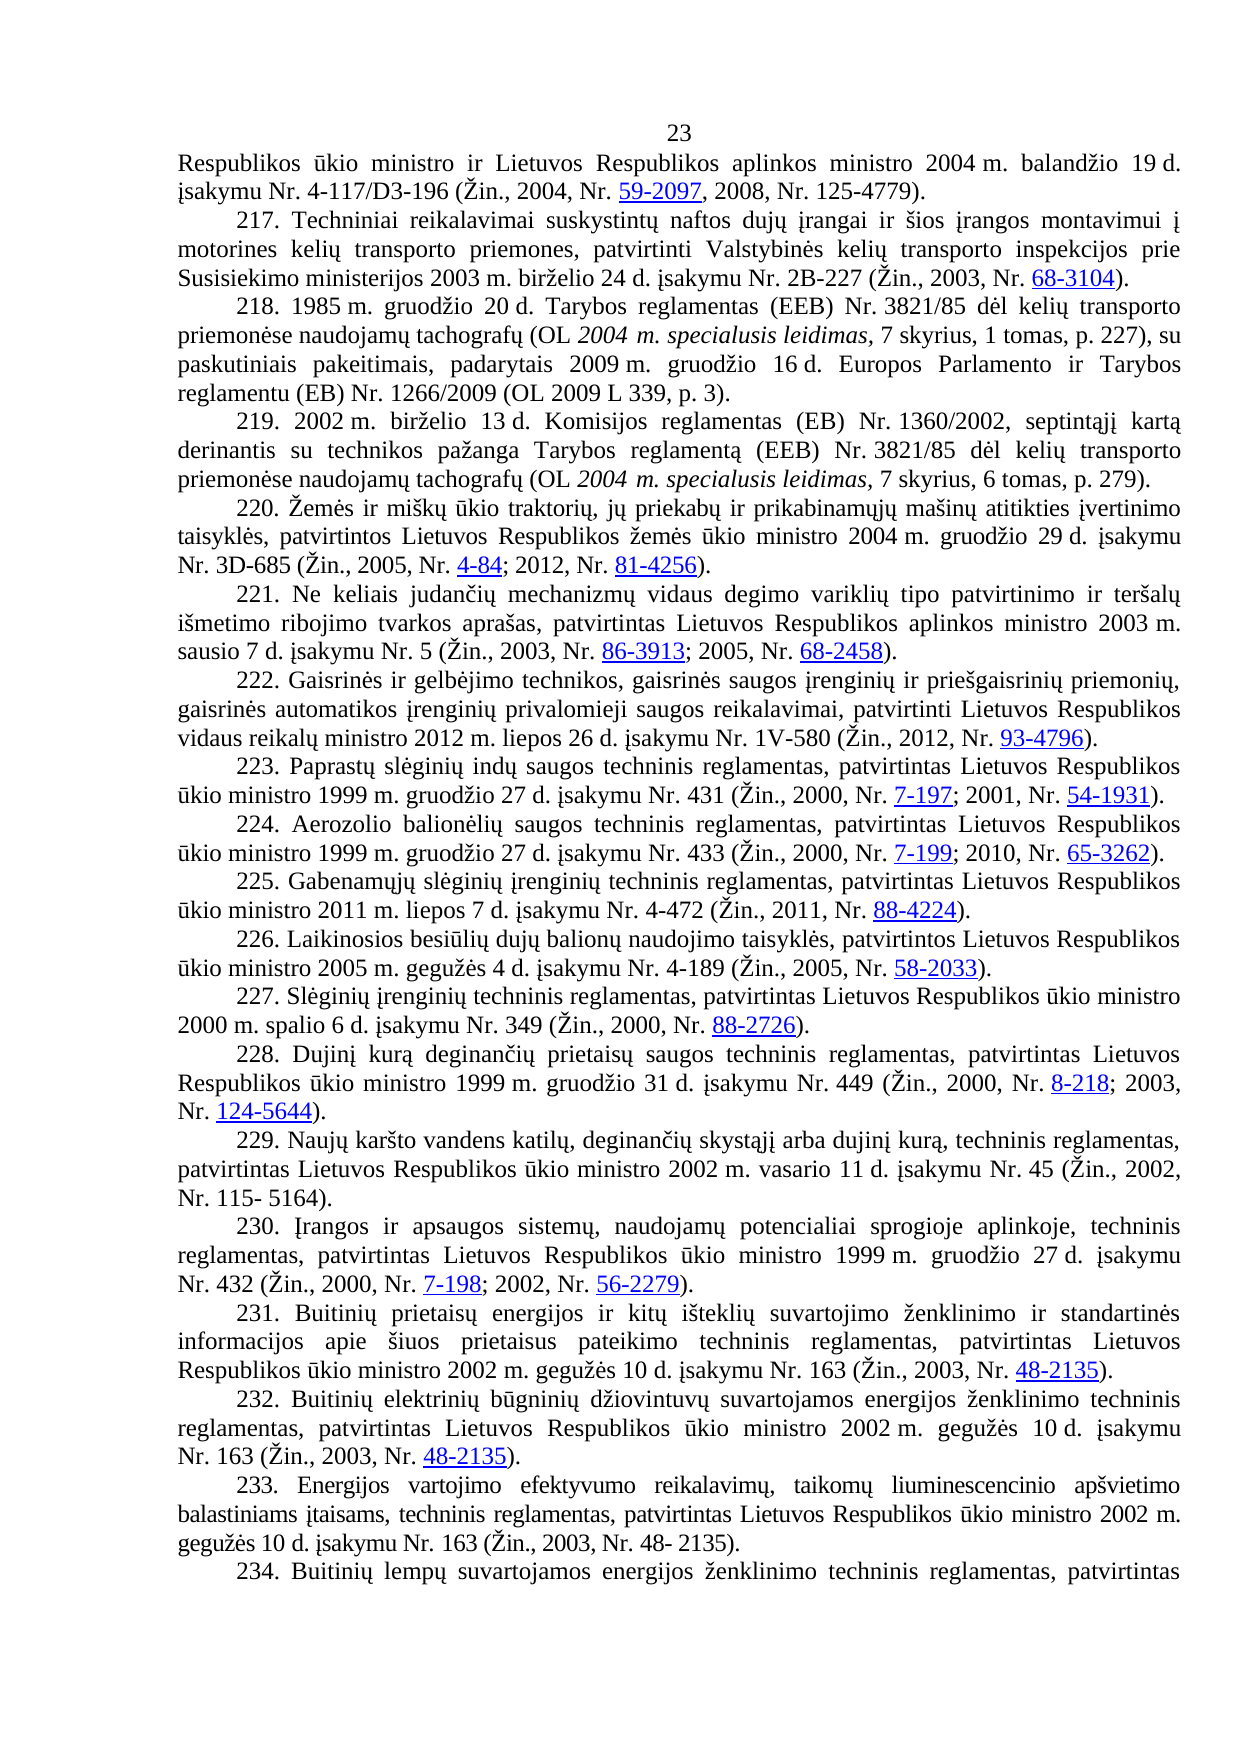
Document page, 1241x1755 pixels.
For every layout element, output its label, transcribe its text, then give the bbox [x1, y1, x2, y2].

text 220. Žemės ir miškų ūkio traktorių, jų priekabų ir prikabinamųjų mašinų atitikties įvertinimo taisyklės, patvirtintos Lietuvos Respublikos žemės ūkio ministro 2004 m. gruodžio 29 d. įsakymu Nr. 3D-685 (Žin., 2005, Nr. 4-84; 2012, Nr. 81-4256). [177, 493, 1181, 579]
text 223. Paprastų slėginių indų saugos techninis reglamentas, patvirtintas Lietuvos Respublikos ūkio ministro 1999 m. gruodžio 27 d. įsakymu Nr. 431 (Žin., 2000, Nr. 7-197; 2001, Nr. 54-1931). [177, 751, 1181, 809]
text 234. Buitinių lempų suvartojamos energijos ženklinimo techninis reglamentas, patvirtintas [177, 1556, 1181, 1585]
text 231. Buitinių prietaisų energijos ir kitų išteklių suvartojimo ženklinimo ir standartinės informacijos apie šiuos prietaisus pateikimo techninis reglamentas, patvirtintas Lietuvos Respublikos ūkio ministro 2002 m. gegužės 10 d. įsakymu Nr. 163 (Žin., 2003, Nr. 48-2135). [177, 1298, 1181, 1384]
text 226. Laikinosios besiūlių dujų balionų naudojimo taisyklės, patvirtintos Lietuvos Respublikos ūkio ministro 2005 m. gegužės 4 d. įsakymu Nr. 4-189 (Žin., 2005, Nr. 58-2033). [177, 924, 1181, 981]
text 221. Ne keliais judančių mechanizmų vidaus degimo variklių tipo patvirtinimo ir teršalų išmetimo ribojimo tvarkos aprašas, patvirtintas Lietuvos Respublikos aplinkos ministro 2003 m. sausio 7 d. įsakymu Nr. 5 (Žin., 2003, Nr. 86-3913; 2005, Nr. 68-2458). [177, 579, 1181, 665]
text 217. Techniniai reikalavimai suskystintų naftos dujų įrangai ir šios įrangos montavimui į motorines kelių transporto priemones, patvirtinti Valstybinės kelių transporto inspekcijos prie Susisiekimo ministerijos 2003 m. birželio 24 d. įsakymu Nr. 2B-227 (Žin., 2003, Nr. 68-3104). [177, 205, 1181, 291]
text 230. Įrangos ir apsaugos sistemų, naudojamų potencialiai sprogioje aplinkoje, techninis reglamentas, patvirtintas Lietuvos Respublikos ūkio ministro 1999 m. gruodžio 27 d. įsakymu Nr. 432 (Žin., 2000, Nr. 7-198; 2002, Nr. 56-2279). [177, 1211, 1181, 1298]
text 224. Aerozolio balionėlių saugos techninis reglamentas, patvirtintas Lietuvos Respublikos ūkio ministro 1999 m. gruodžio 27 d. įsakymu Nr. 433 (Žin., 2000, Nr. 7-199; 2010, Nr. 65-3262). [177, 809, 1181, 866]
text 227. Slėginių įrenginių techninis reglamentas, patvirtintas Lietuvos Respublikos ūkio ministro 2000 m. spalio 6 d. įsakymu Nr. 349 (Žin., 2000, Nr. 88-2726). [177, 981, 1181, 1039]
text 233. Energijos vartojimo efektyvumo reikalavimų, taikomų liuminescencinio apšvietimo balastiniams įtaisams, techninis reglamentas, patvirtintas Lietuvos Respublikos ūkio ministro 2002 m. gegužės 10 d. įsakymu Nr. 163 (Žin., 2003, Nr. 48- 2135). [177, 1470, 1181, 1556]
text 222. Gaisrinės ir gelbėjimo technikos, gaisrinės saugos įrenginių ir priešgaisrinių priemonių, gaisrinės automatikos įrenginių privalomieji saugos reikalavimai, patvirtinti Lietuvos Respublikos vidaus reikalų ministro 2012 m. liepos 26 d. įsakymu Nr. 1V-580 (Žin., 2012, Nr. 93-4796). [177, 665, 1181, 751]
text 229. Naujų karšto vandens katilų, deginančių skystąjį arba dujinį kurą, techninis reglamentas, patvirtintas Lietuvos Respublikos ūkio ministro 2002 m. vasario 11 d. įsakymu Nr. 45 (Žin., 2002, Nr. 115- 5164). [177, 1125, 1181, 1211]
text 228. Dujinį kurą deginančių prietaisų saugos techninis reglamentas, patvirtintas Lietuvos Respublikos ūkio ministro 1999 m. gruodžio 31 d. įsakymu Nr. 449 (Žin., 2000, Nr. 8-218; 2003, Nr. 124-5644). [177, 1039, 1181, 1125]
text 218. 1985 m. gruodžio 20 d. Tarybos reglamentas (EEB) Nr. 3821/85 dėl kelių transporto priemonėse naudojamų tachografų (OL 2004 m. specialusis leidimas, 7 skyrius, 1 tomas, p. 227), su paskutiniais pakeitimais, padarytais 2009 m. gruodžio 16 d. Europos Parlamento ir Tarybos reglamentu (EB) Nr. 1266/2009 (OL 2009 L 339, p. 3). [177, 291, 1181, 406]
text 225. Gabenamųjų slėginių įrenginių techninis reglamentas, patvirtintas Lietuvos Respublikos ūkio ministro 2011 m. liepos 7 d. įsakymu Nr. 4-472 (Žin., 2011, Nr. 88-4224). [177, 866, 1181, 924]
text Respublikos ūkio ministro ir Lietuvos Respublikos aplinkos ministro 2004 m. balandžio 19 d. įsakymu Nr. 4-117/D3-196 (Žin., 2004, Nr. 59-2097, 2008, Nr. 125-4779). [177, 148, 1181, 205]
text 219. 2002 m. birželio 13 d. Komisijos reglamentas (EB) Nr. 1360/2002, septintąjį kartą derinantis su technikos pažanga Tarybos reglamentą (EEB) Nr. 3821/85 dėl kelių transporto priemonėse naudojamų tachografų (OL 2004 m. specialusis leidimas, 7 skyrius, 6 tomas, p. 279). [177, 406, 1181, 493]
text 232. Buitinių elektrinių būgninių džiovintuvų suvartojamos energijos ženklinimo techninis reglamentas, patvirtintas Lietuvos Respublikos ūkio ministro 2002 m. gegužės 10 d. įsakymu Nr. 163 (Žin., 2003, Nr. 48-2135). [177, 1384, 1181, 1470]
